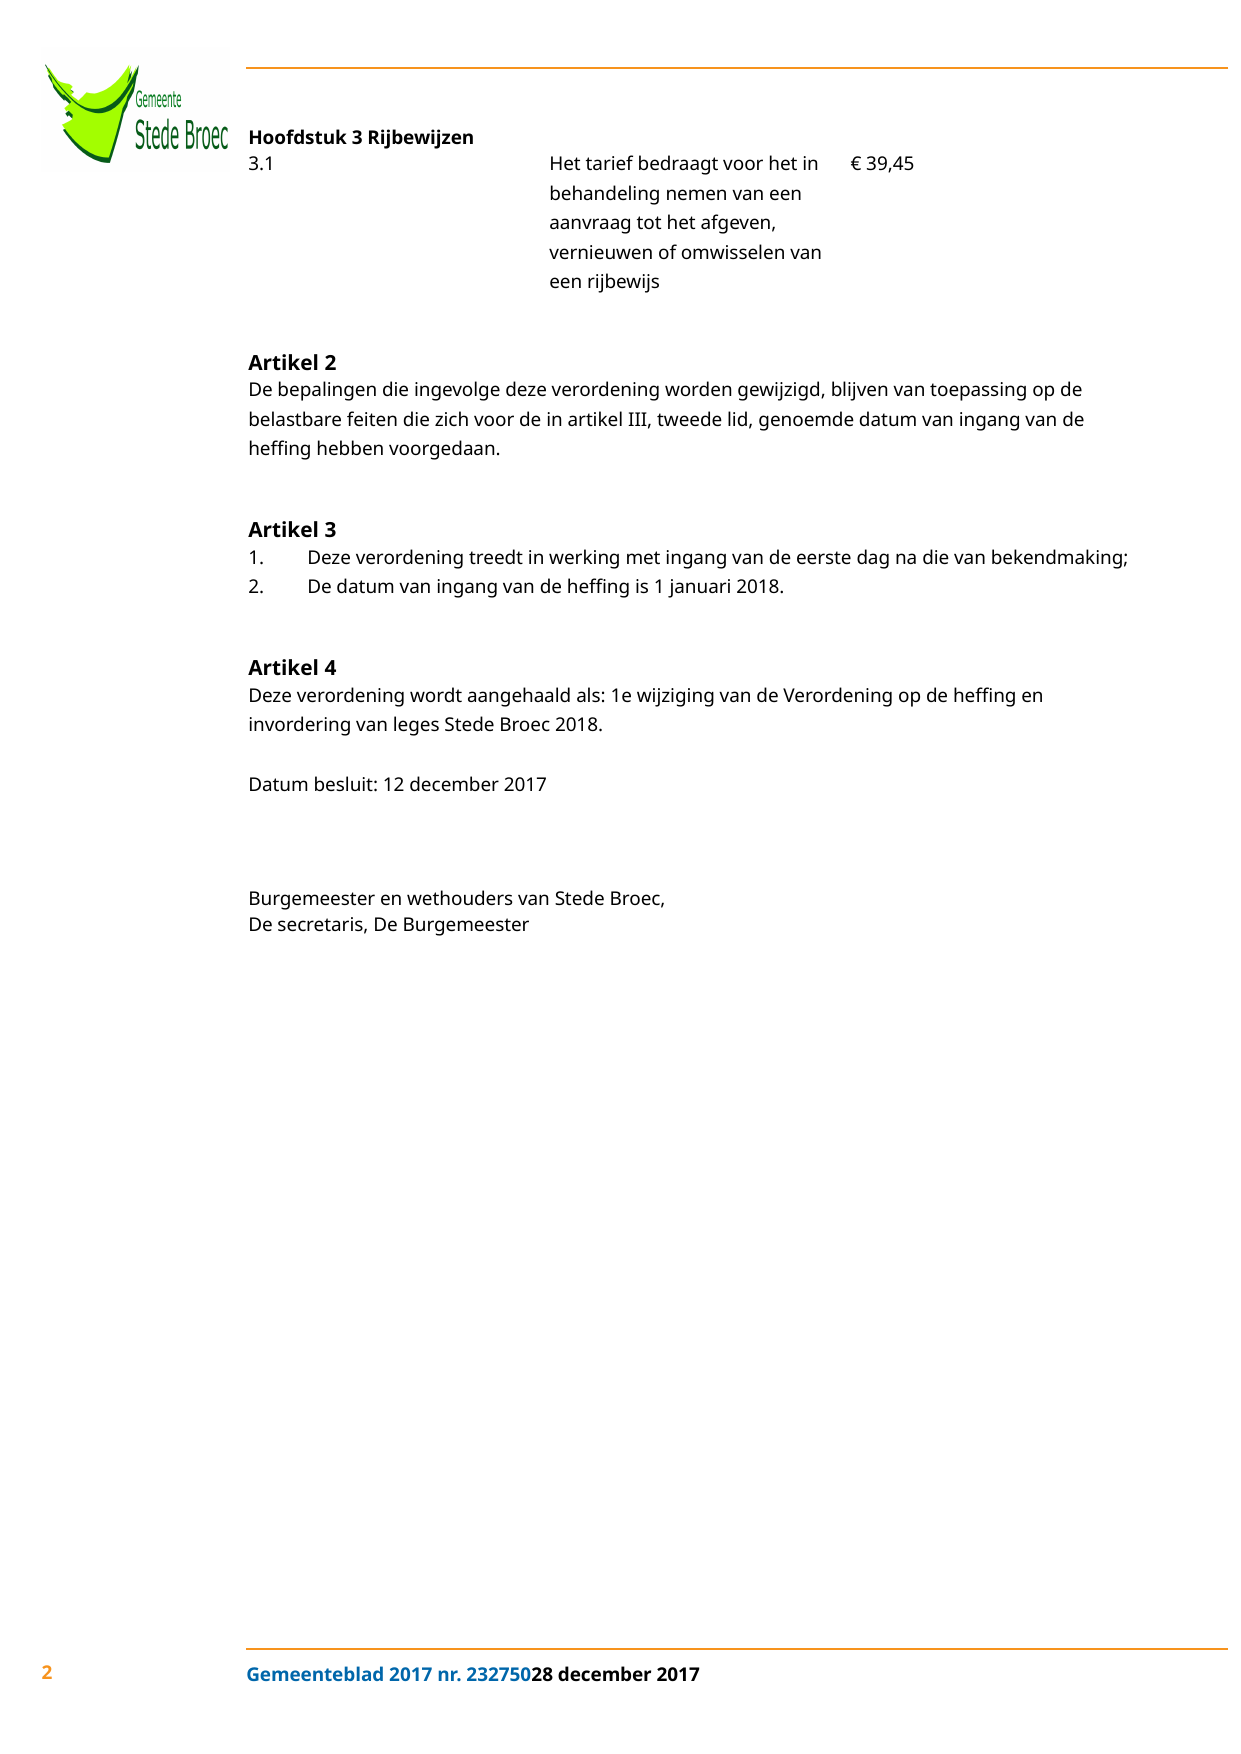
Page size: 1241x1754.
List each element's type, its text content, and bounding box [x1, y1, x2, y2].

text Artikel 4 [248, 653, 1152, 682]
table_cell € 39,45 [850, 150, 1152, 294]
table_header Hoofdstuk 3 Rijbewijzen [248, 125, 549, 150]
text De secretaris, De Burgemeester [248, 911, 1152, 937]
text Burgemeester en wethouders van Stede Broec, [248, 885, 1152, 911]
text De bepalingen die ingevolge deze verordening worden gewijzigd, blijven van toepassing op de belastbare feiten die zich voor de in artikel III, tweede lid, genoemde datum van ingang van de heffing hebben voorgedaan. [248, 376, 1152, 461]
table_cell 3.1 [248, 150, 549, 294]
list De datum van ingang van de heffing is 1 januari 2018. [248, 573, 1152, 599]
text Artikel 2 [248, 348, 1152, 376]
picture [41, 47, 231, 172]
text Artikel 3 [248, 516, 1152, 544]
text Deze verordening wordt aangehaald als: 1e wijziging van de Verordening op de heffing en invordering van leges Stede Broec 2018. [248, 682, 1152, 737]
table_cell Het tarief bedraagt voor het in behandeling nemen van een aanvraag tot het afgeven, vernieuwen of omwisselen van een rijbewijs [549, 150, 850, 294]
list Deze verordening treedt in werking met ingang van de eerste dag na die van bekendmaking; [248, 544, 1152, 570]
text Datum besluit: 12 december 2017 [248, 771, 1152, 796]
